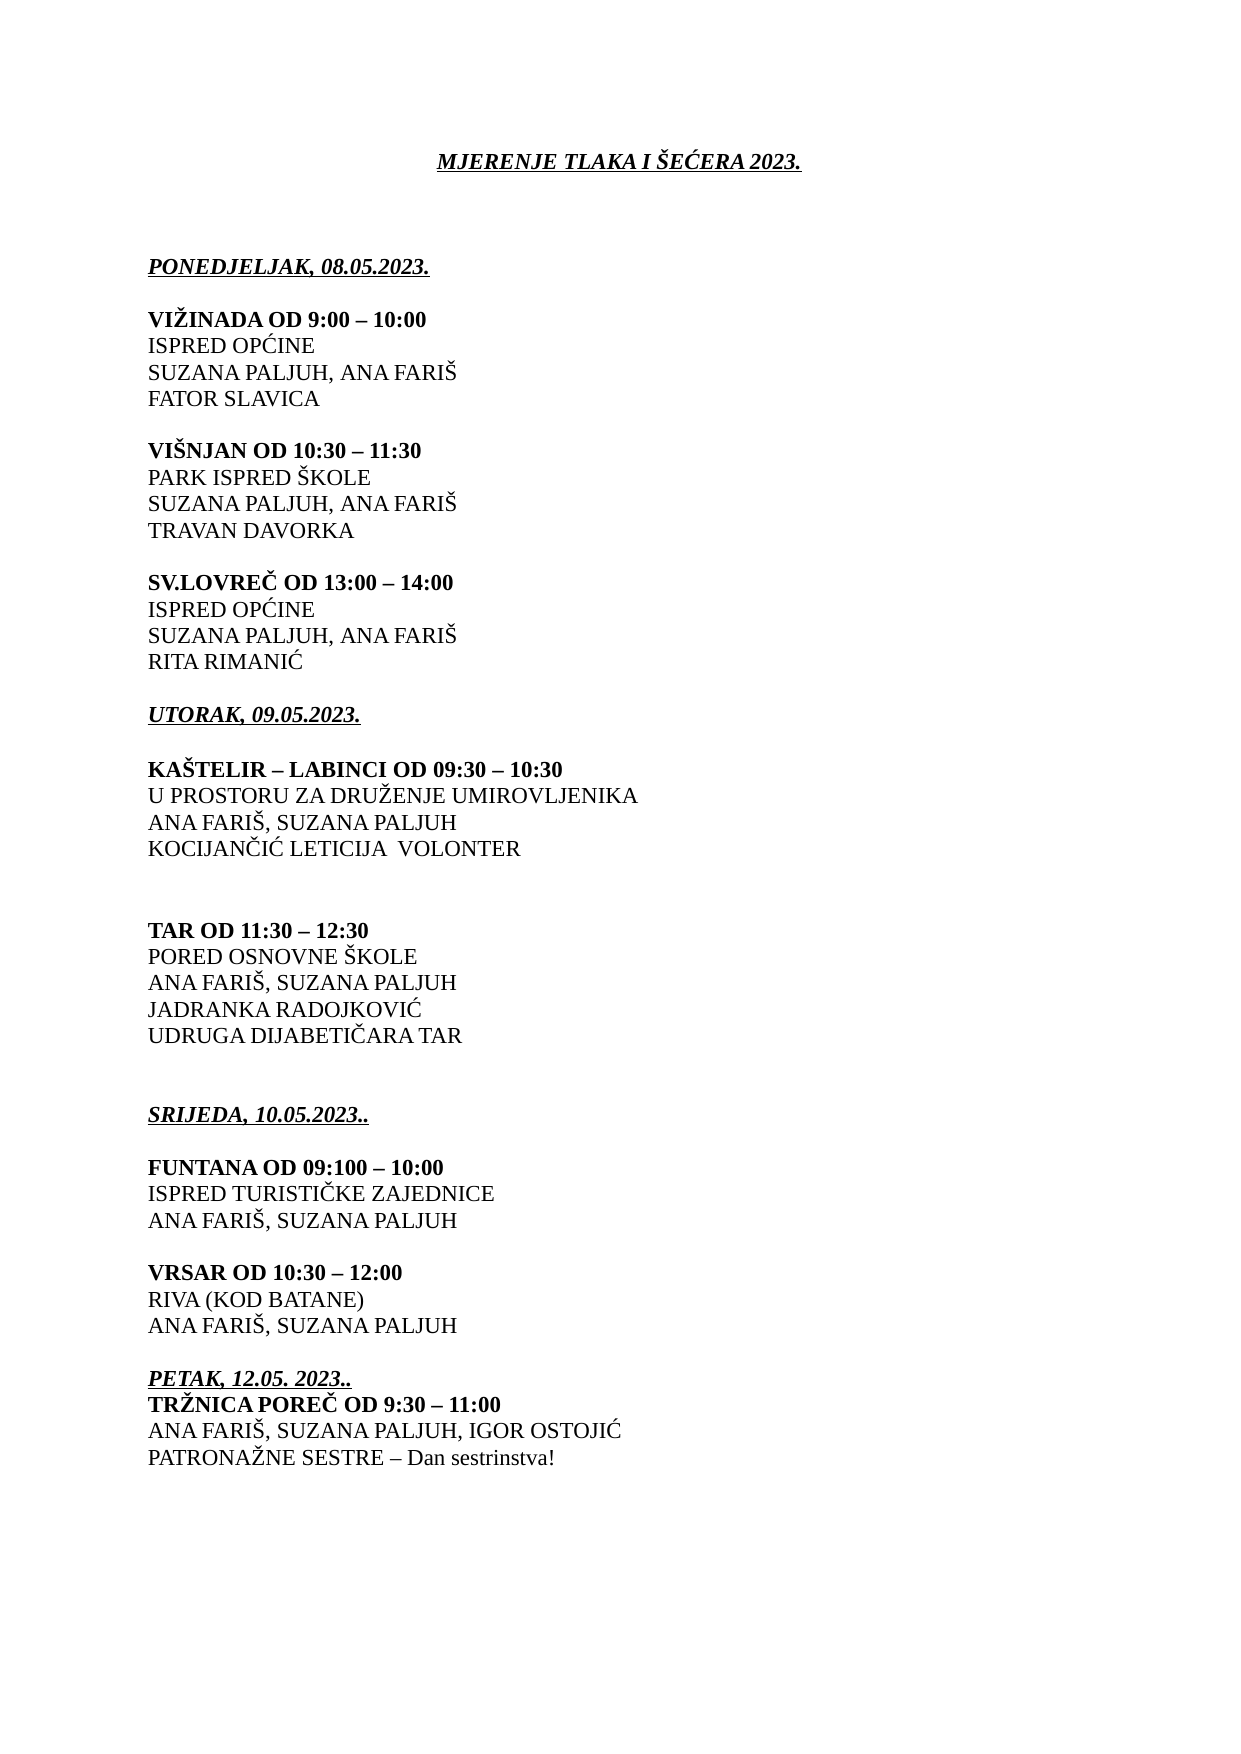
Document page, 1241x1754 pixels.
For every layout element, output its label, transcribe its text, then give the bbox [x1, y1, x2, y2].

text ISPRED TURISTIČKE ZAJEDNICE [148, 1180, 1092, 1207]
text JADRANKA RADOJKOVIĆ [148, 996, 1092, 1022]
text RIVA (KOD BATANE) [148, 1286, 1092, 1312]
text ANA FARIŠ, SUZANA PALJUH, IGOR OSTOJIĆ [148, 1417, 1092, 1444]
text VIŠNJAN OD 10:30 – 11:30 [148, 438, 1092, 464]
text TRŽNICA POREČ OD 9:30 – 11:00 [148, 1391, 1092, 1417]
text U PROSTORU ZA DRUŽENJE UMIROVLJENIKA [148, 783, 1092, 809]
text ANA FARIŠ, SUZANA PALJUH [148, 969, 1092, 996]
text SUZANA PALJUH, ANA FARIŠ [148, 490, 1092, 517]
text ISPRED OPĆINE [148, 332, 1092, 358]
text SUZANA PALJUH, ANA FARIŠ [148, 622, 1092, 648]
text TRAVAN DAVORKA [148, 517, 1092, 543]
text KOCIJANČIĆ LETICIJA VOLONTER [148, 835, 1092, 862]
text FATOR SLAVICA [148, 385, 1092, 411]
text PETAK, 12.05. 2023.. [148, 1365, 1092, 1391]
text SRIJEDA, 10.05.2023.. [148, 1101, 1092, 1128]
text SUZANA PALJUH, ANA FARIŠ [148, 358, 1092, 385]
text FUNTANA OD 09:100 – 10:00 [148, 1154, 1092, 1180]
text ANA FARIŠ, SUZANA PALJUH [148, 809, 1092, 835]
text UTORAK, 09.05.2023. [148, 701, 1092, 727]
text PORED OSNOVNE ŠKOLE [148, 943, 1092, 969]
text VIŽINADA OD 9:00 – 10:00 [148, 306, 1092, 332]
text ANA FARIŠ, SUZANA PALJUH [148, 1312, 1092, 1338]
text ISPRED OPĆINE [148, 596, 1092, 622]
text UDRUGA DIJABETIČARA TAR [148, 1022, 1092, 1048]
text RITA RIMANIĆ [148, 648, 1092, 675]
text PONEDJELJAK, 08.05.2023. [148, 253, 1092, 279]
text VRSAR OD 10:30 – 12:00 [148, 1259, 1092, 1286]
text ANA FARIŠ, SUZANA PALJUH [148, 1207, 1092, 1233]
text SV.LOVREČ OD 13:00 – 14:00 [148, 569, 1092, 596]
text KAŠTELIR – LABINCI OD 09:30 – 10:30 [148, 756, 1092, 783]
text PARK ISPRED ŠKOLE [148, 464, 1092, 490]
text TAR OD 11:30 – 12:30 [148, 917, 1092, 943]
text MJERENJE TLAKA I ŠEĆERA 2023. [148, 148, 1092, 174]
text PATRONAŽNE SESTRE – Dan sestrinstva! [148, 1444, 1092, 1470]
